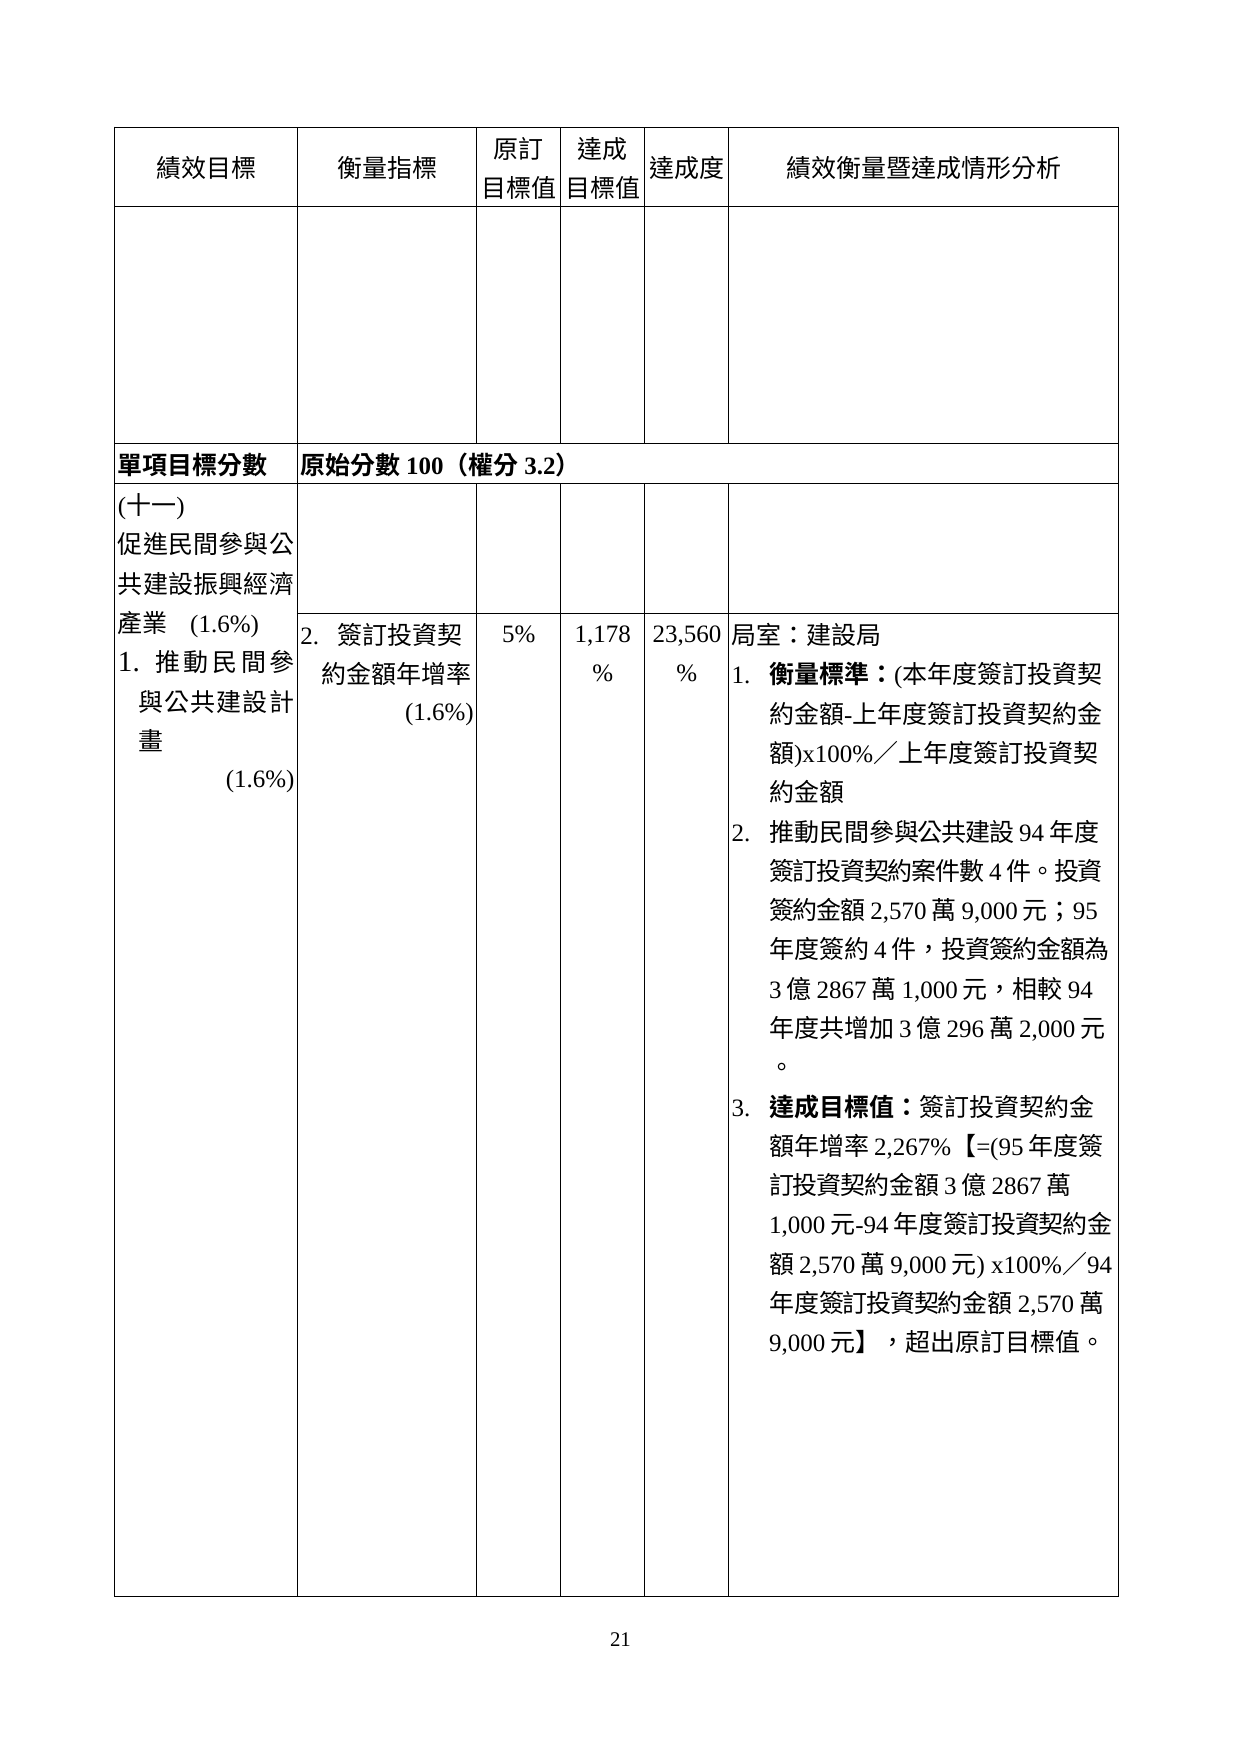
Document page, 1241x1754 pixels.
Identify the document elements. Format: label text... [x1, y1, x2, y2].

table_cell [561, 207, 644, 443]
table_cell [729, 484, 1118, 613]
table_cell [729, 207, 1118, 443]
table_cell (十一) 促進民間參與公共建設振興經濟產業 (1.6%) 推動民間參與公共建設計畫 (1.6%) [115, 484, 297, 1596]
table_cell [298, 484, 476, 613]
table_header 達成 目標值 [561, 128, 644, 206]
table_cell 5% [477, 614, 560, 1596]
table_cell 23,560% [645, 614, 728, 1596]
table_header 績效目標 [115, 128, 297, 206]
table_cell [298, 207, 476, 443]
table_cell [477, 484, 560, 613]
table_header 衡量指標 [298, 128, 476, 206]
table_header 原訂 目標值 [477, 128, 560, 206]
table_cell 原始分數 100（權分 3.2） [298, 444, 1118, 483]
table_header 績效衡量暨達成情形分析 [729, 128, 1118, 206]
table_cell 1,178 % [561, 614, 644, 1596]
table_cell [645, 484, 728, 613]
table_cell [561, 484, 644, 613]
table_cell 局室：建設局 衡量標準：(本年度簽訂投資契約金額-上年度簽訂投資契約金額)x100%／上年度簽訂投資契約金額 推動民間參與公共建設94年度簽訂投資契約案件數4件。投資簽約金額2,570萬9,000元；95年度簽約4件，投資簽約金額為3億2867萬1,000元，相較94年度共增加3億296萬2,000元。 達成目標值：簽訂投資契約金額年增率2,267%【=(95年度簽訂投資契約金額3億2867萬1,000元-94年度簽訂投資契約金額2,570萬9,000元) x100%／94年度簽訂投資契約金額2,570萬9,000元】，超出原訂目標值。 [729, 614, 1118, 1596]
table_cell [645, 207, 728, 443]
table_cell 單項目標分數 [115, 444, 297, 483]
table_cell [115, 207, 297, 443]
table_cell [477, 207, 560, 443]
table_cell 簽訂投資契約金額年增率 (1.6%) [298, 614, 476, 1596]
table_header 達成度 [645, 128, 728, 206]
